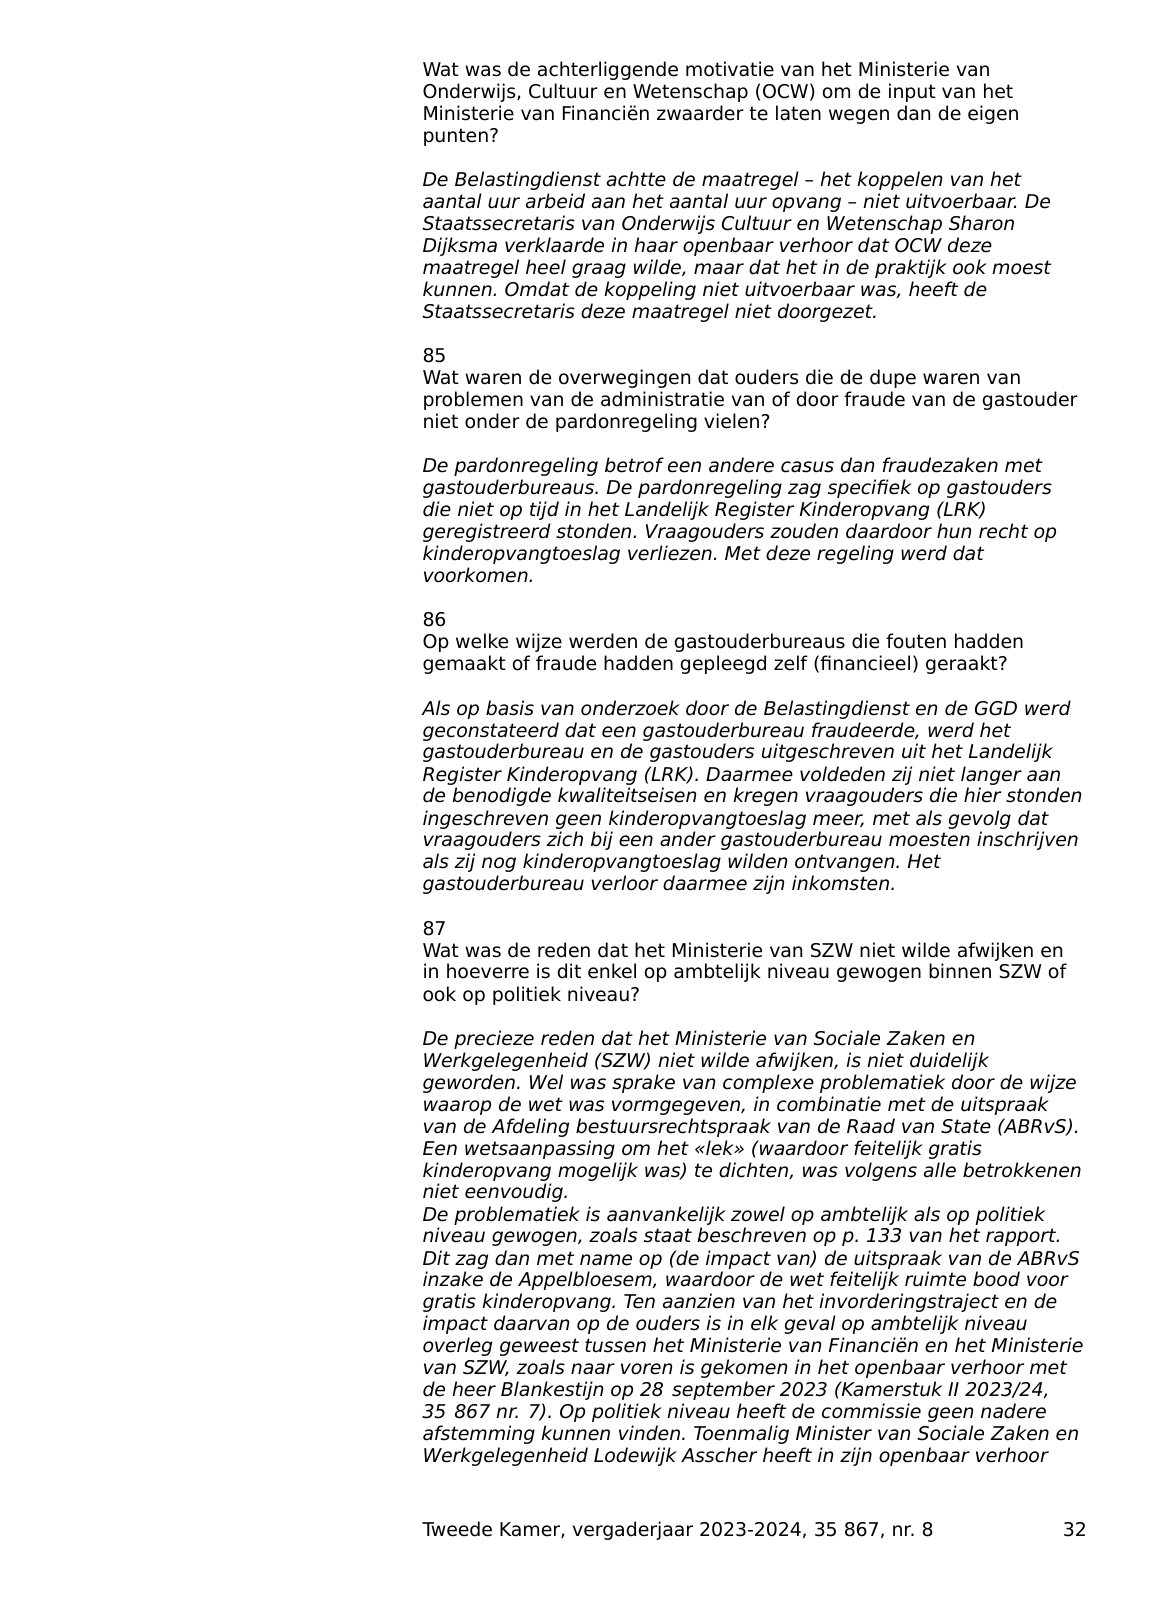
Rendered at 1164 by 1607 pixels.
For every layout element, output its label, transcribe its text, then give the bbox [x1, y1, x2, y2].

text 86 [422, 609, 1087, 631]
text Op welke wijze werden de gastouderbureaus die fouten hadden gemaakt of fraude hadden gepleegd zelf (financieel) geraakt? [422, 631, 1087, 675]
text De Belastingdienst achtte de maatregel – het koppelen van het aantal uur arbeid aan het aantal uur opvang – niet uitvoerbaar. De Staatssecretaris van Onderwijs Cultuur en Wetenschap Sharon Dijksma verklaarde in haar openbaar verhoor dat OCW deze maatregel heel graag wilde, maar dat het in de praktijk ook moest kunnen. Omdat de koppeling niet uitvoerbaar was, heeft de Staatssecretaris deze maatregel niet doorgezet. [422, 169, 1087, 323]
text 87 [422, 917, 1087, 939]
text Wat waren de overwegingen dat ouders die de dupe waren van problemen van de administratie van of door fraude van de gastouder niet onder de pardonregeling vielen? [422, 367, 1087, 433]
text Als op basis van onderzoek door de Belastingdienst en de GGD werd geconstateerd dat een gastouderbureau fraudeerde, werd het gastouderbureau en de gastouders uitgeschreven uit het Landelijk Register Kinderopvang (LRK). Daarmee voldeden zij niet langer aan de benodigde kwaliteitseisen en kregen vraagouders die hier stonden ingeschreven geen kinderopvangtoeslag meer, met als gevolg dat vraagouders zich bij een ander gastouderbureau moesten inschrijven als zij nog kinderopvangtoeslag wilden ontvangen. Het gastouderbureau verloor daarmee zijn inkomsten. [422, 697, 1087, 895]
text Wat was de reden dat het Ministerie van SZW niet wilde afwijken en in hoeverre is dit enkel op ambtelijk niveau gewogen binnen SZW of ook op politiek niveau? [422, 939, 1087, 1005]
text Wat was de achterliggende motivatie van het Ministerie van Onderwijs, Cultuur en Wetenschap (OCW) om de input van het Ministerie van Financiën zwaarder te laten wegen dan de eigen punten? [422, 59, 1087, 147]
text De pardonregeling betrof een andere casus dan fraudezaken met gastouderbureaus. De pardonregeling zag specifiek op gastouders die niet op tijd in het Landelijk Register Kinderopvang (LRK) geregistreerd stonden. Vraagouders zouden daardoor hun recht op kinderopvangtoeslag verliezen. Met deze regeling werd dat voorkomen. [422, 455, 1087, 587]
text 85 [422, 345, 1087, 367]
text De precieze reden dat het Ministerie van Sociale Zaken en Werkgelegenheid (SZW) niet wilde afwijken, is niet duidelijk geworden. Wel was sprake van complexe problematiek door de wijze waarop de wet was vormgegeven, in combinatie met de uitspraak van de Afdeling bestuursrechtspraak van de Raad van State (ABRvS). Een wetsaanpassing om het «lek» (waardoor feitelijk gratis kinderopvang mogelijk was) te dichten, was volgens alle betrokkenen niet eenvoudig. [422, 1028, 1087, 1203]
text De problematiek is aanvankelijk zowel op ambtelijk als op politiek niveau gewogen, zoals staat beschreven op p. 133 van het rapport. Dit zag dan met name op (de impact van) de uitspraak van de ABRvS inzake de Appelbloesem, waardoor de wet feitelijk ruimte bood voor gratis kinderopvang. Ten aanzien van het invorderingstraject en de impact daarvan op de ouders is in elk geval op ambtelijk niveau overleg geweest tussen het Ministerie van Financiën en het Ministerie van SZW, zoals naar voren is gekomen in het openbaar verhoor met de heer Blankestijn op 28 september 2023 (Kamerstuk II 2023/24, 35 867 nr. 7). Op politiek niveau heeft de commissie geen nadere afstemming kunnen vinden. Toenmalig Minister van Sociale Zaken en Werkgelegenheid Lodewijk Asscher heeft in zijn openbaar verhoor [422, 1203, 1087, 1467]
